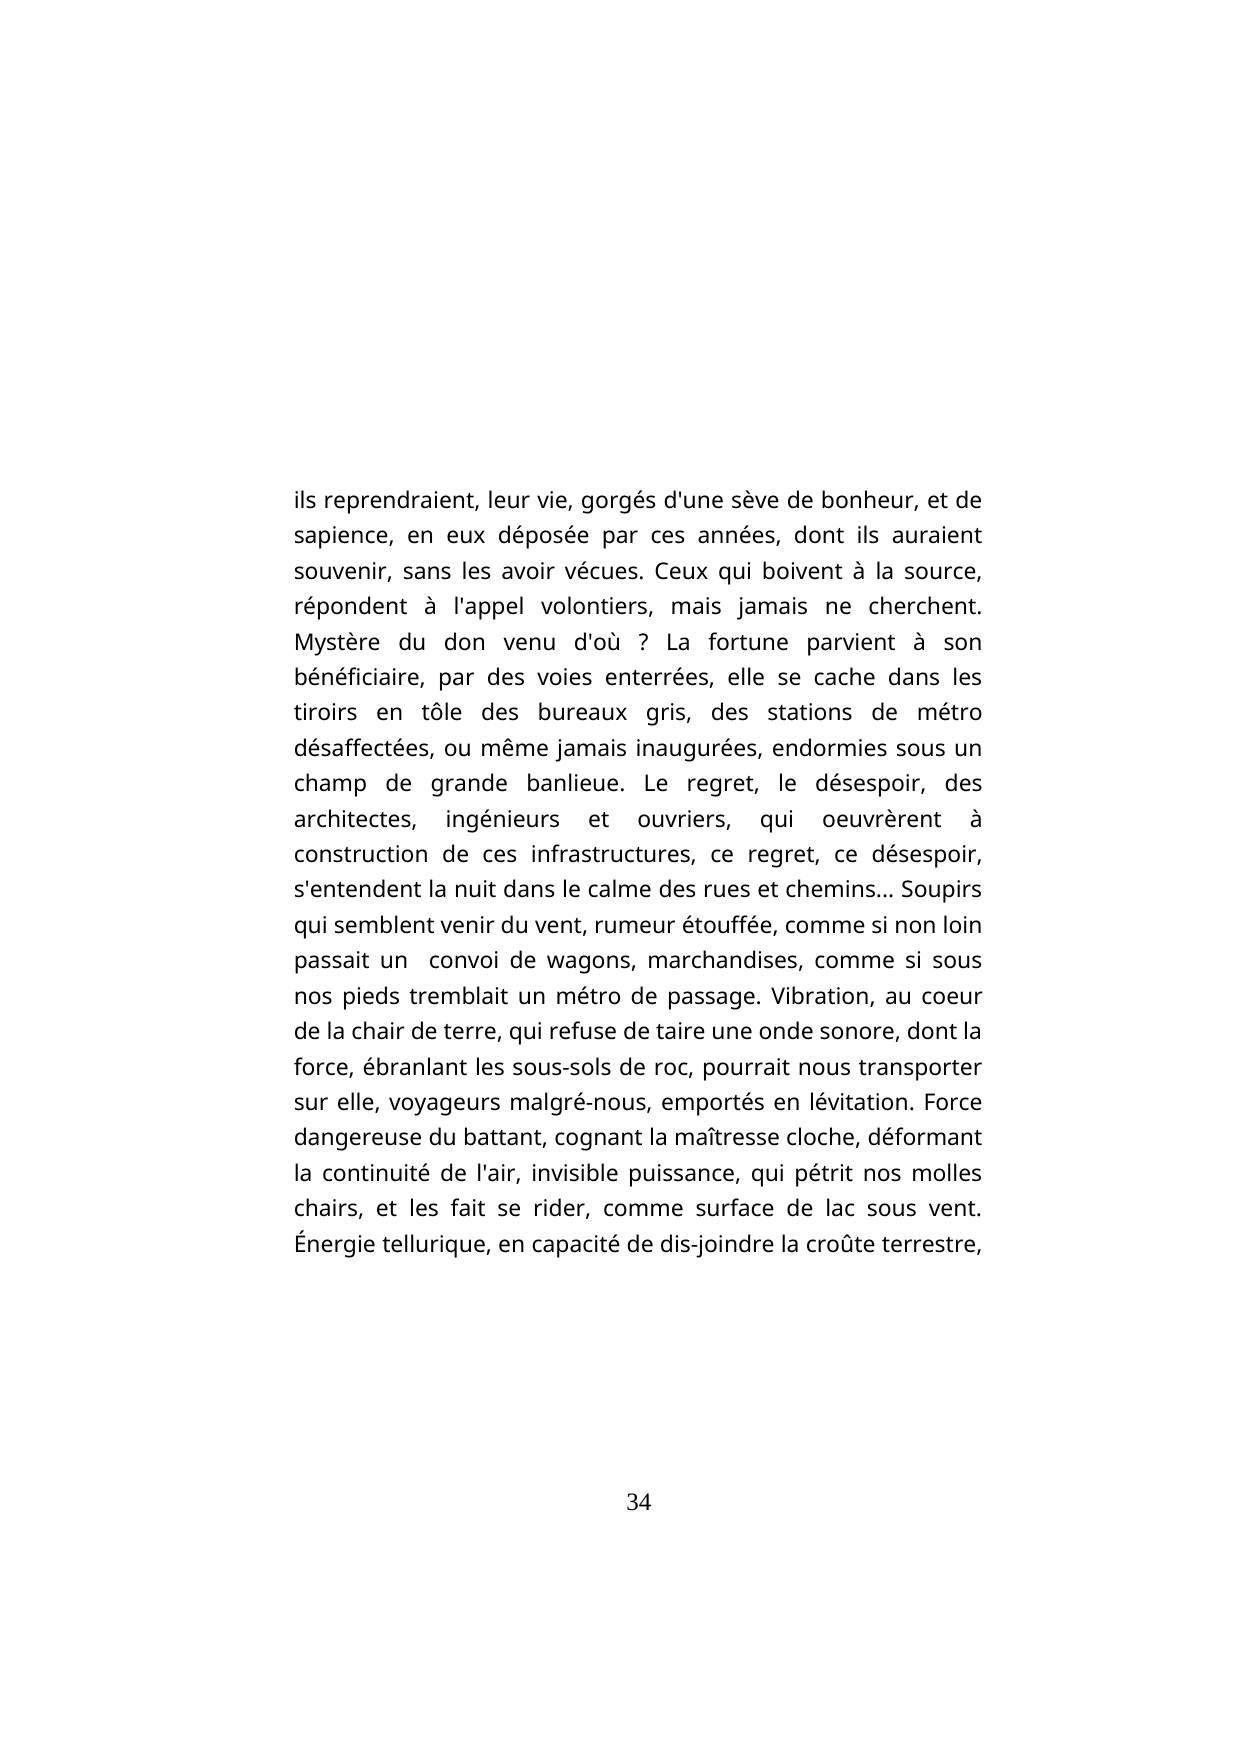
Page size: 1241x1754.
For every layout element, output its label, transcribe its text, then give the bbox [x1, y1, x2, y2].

text ils reprendraient, leur vie, gorgés d'une sève de bonheur, et de sapience, en eux déposée par ces années, dont ils auraient souvenir, sans les avoir vécues. Ceux qui boivent à la source, répondent à l'appel volontiers, mais jamais ne cherchent. Mystère du don venu d'où ? La fortune parvient à son bénéficiaire, par des voies enterrées, elle se cache dans les tiroirs en tôle des bureaux gris, des stations de métro désaffectées, ou même jamais inaugurées, endormies sous un champ de grande banlieue. Le regret, le désespoir, des architectes, ingénieurs et ouvriers, qui oeuvrèrent à construction de ces infrastructures, ce regret, ce désespoir, s'entendent la nuit dans le calme des rues et chemins... Soupirs qui semblent venir du vent, rumeur étouffée, comme si non loin passait un convoi de wagons, marchandises, comme si sous nos pieds tremblait un métro de passage. Vibration, au coeur de la chair de terre, qui refuse de taire une onde sonore, dont la force, ébranlant les sous-sols de roc, pourrait nous transporter sur elle, voyageurs malgré-nous, emportés en lévitation. Force dangereuse du battant, cognant la maîtresse cloche, déformant la continuité de l'air, invisible puissance, qui pétrit nos molles chairs, et les fait se rider, comme surface de lac sous vent. Énergie tellurique, en capacité de dis-joindre la croûte terrestre, [293, 480, 983, 1259]
